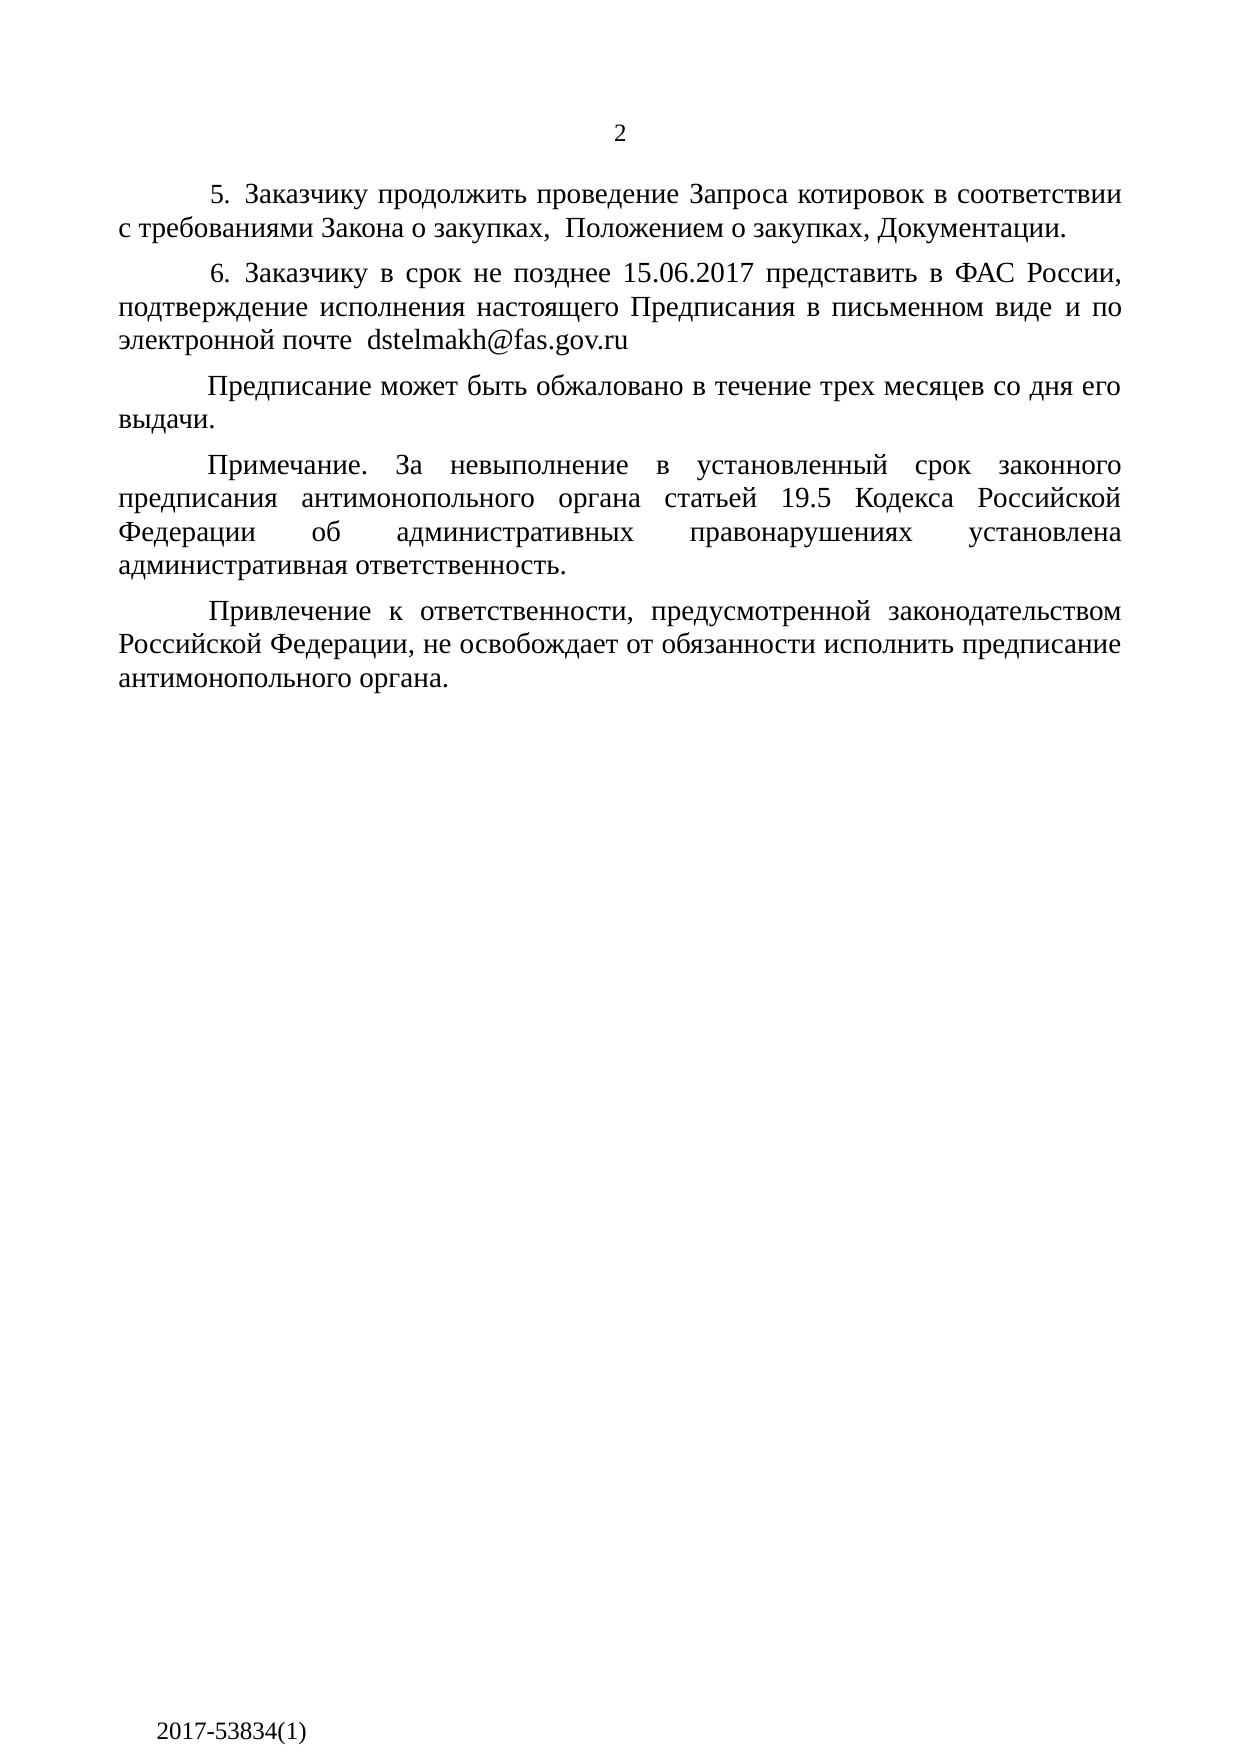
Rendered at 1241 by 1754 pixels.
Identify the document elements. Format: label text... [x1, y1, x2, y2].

text Примечание. За невыполнение в установленный срок законного предписания антимонопольного органа статьей 19.5 Кодекса Российской Федерации об административных правонарушениях установлена административная ответственность. [118, 447, 1122, 581]
list Заказчику в срок не позднее 15.06.2017 представить в ФАС России, подтверждение исполнения настоящего Предписания в письменном виде и по электронной почте dstelmakh@fas.gov.ru [118, 255, 1122, 356]
text Привлечение к ответственности, предусмотренной законодательством Российской Федерации, не освобождает от обязанности исполнить предписание антимонопольного органа. [118, 593, 1122, 693]
text Предписание может быть обжаловано в течение трех месяцев со дня его выдачи. [118, 368, 1122, 435]
list Заказчику продолжить проведение Запроса котировок в соответствии с требованиями Закона о закупках, Положением о закупках, Документации. [118, 176, 1122, 243]
